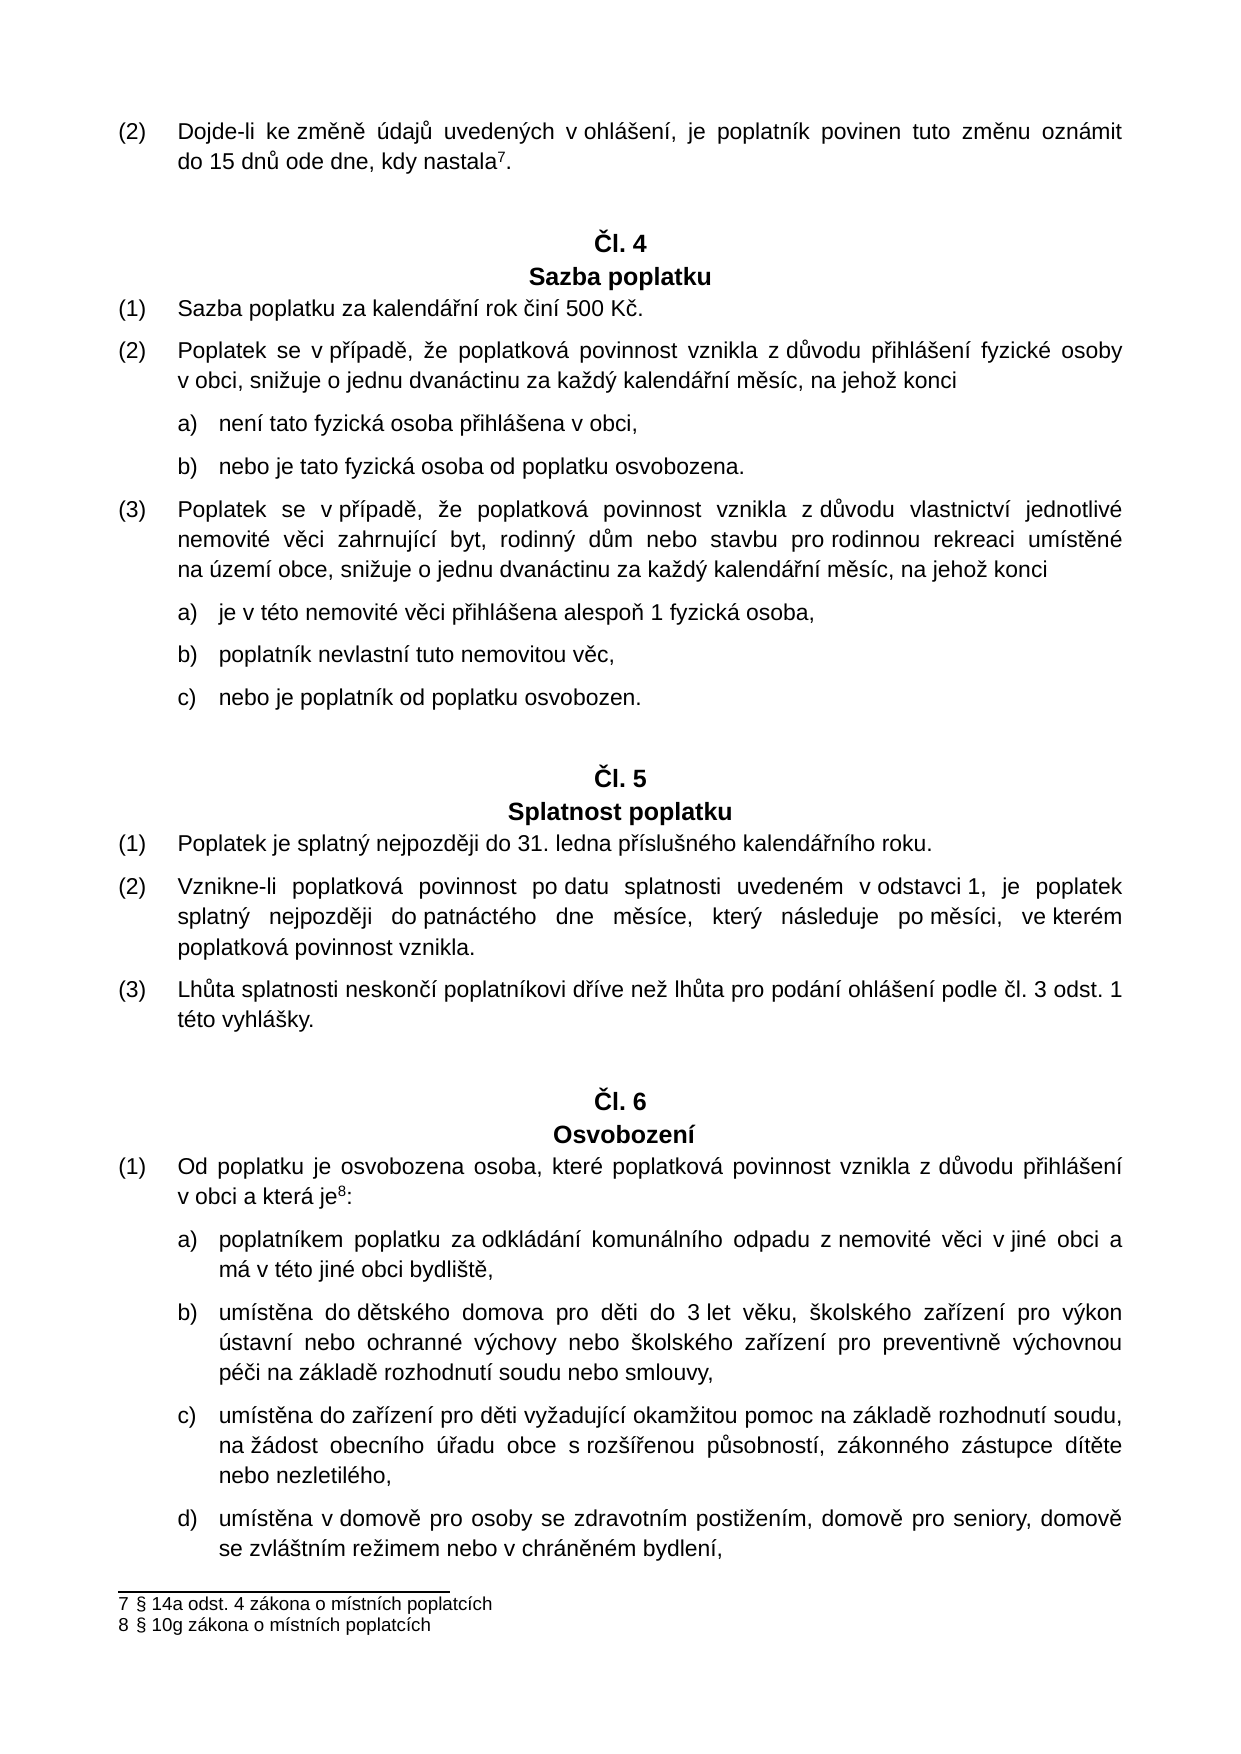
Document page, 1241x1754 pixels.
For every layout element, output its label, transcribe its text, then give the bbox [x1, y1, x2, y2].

list umístěna v domově pro osoby se zdravotním postižením, domově pro seniory, domově se zvláštním režimem nebo v chráněném bydlení, [177, 1505, 1122, 1561]
list nebo je poplatník od poplatku osvobozen. [177, 684, 1122, 711]
list § 10g zákona o místních poplatcích [118, 1614, 1122, 1635]
list poplatníkem poplatku za odkládání komunálního odpadu z nemovité věci v jiné obci a má v této jiné obci bydliště, [177, 1226, 1122, 1282]
subtitle Čl. 4 Sazba poplatku [118, 228, 1122, 290]
list poplatník nevlastní tuto nemovitou věc, [177, 641, 1122, 668]
list Od poplatku je osvobozena osoba, které poplatková povinnost vznikla z důvodu přihlášení v obci a která je: [118, 1153, 1122, 1209]
list Dojde-li ke změně údajů uvedených v ohlášení, je poplatník povinen tuto změnu oznámit do 15 dnů ode dne, kdy nastala. [118, 118, 1122, 175]
list Poplatek se v případě, že poplatková povinnost vznikla z důvodu vlastnictví jednotlivé nemovité věci zahrnující byt, rodinný dům nebo stavbu pro rodinnou rekreaci umístěné na území obce, snižuje o jednu dvanáctinu za každý kalendářní měsíc, na jehož konci [118, 496, 1122, 582]
list je v této nemovité věci přihlášena alespoň 1 fyzická osoba, [177, 599, 1122, 625]
list Poplatek se v případě, že poplatková povinnost vznikla z důvodu přihlášení fyzické osoby v obci, snižuje o jednu dvanáctinu za každý kalendářní měsíc, na jehož konci [118, 337, 1122, 394]
subtitle Čl. 5 Splatnost poplatku [118, 764, 1122, 826]
subtitle Čl. 6 Osvobození [118, 1087, 1122, 1148]
list § 14a odst. 4 zákona o místních poplatcích [118, 1592, 1122, 1614]
list není tato fyzická osoba přihlášena v obci, [177, 410, 1122, 437]
list umístěna do dětského domova pro děti do 3 let věku, školského zařízení pro výkon ústavní nebo ochranné výchovy nebo školského zařízení pro preventivně výchovnou péči na základě rozhodnutí soudu nebo smlouvy, [177, 1298, 1122, 1385]
list Sazba poplatku za kalendářní rok činí 500 Kč. [118, 294, 1122, 321]
list Poplatek je splatný nejpozději do 31. ledna příslušného kalendářního roku. [118, 830, 1122, 857]
list nebo je tato fyzická osoba od poplatku osvobozena. [177, 453, 1122, 479]
list umístěna do zařízení pro děti vyžadující okamžitou pomoc na základě rozhodnutí soudu, na žádost obecního úřadu obce s rozšířenou působností, zákonného zástupce dítěte nebo nezletilého, [177, 1402, 1122, 1488]
list Vznikne-li poplatková povinnost po datu splatnosti uvedeném v odstavci 1, je poplatek splatný nejpozději do patnáctého dne měsíce, který následuje po měsíci, ve kterém poplatková povinnost vznikla. [118, 873, 1122, 960]
list Lhůta splatnosti neskončí poplatníkovi dříve než lhůta pro podání ohlášení podle čl. 3 odst. 1 této vyhlášky. [118, 976, 1122, 1033]
